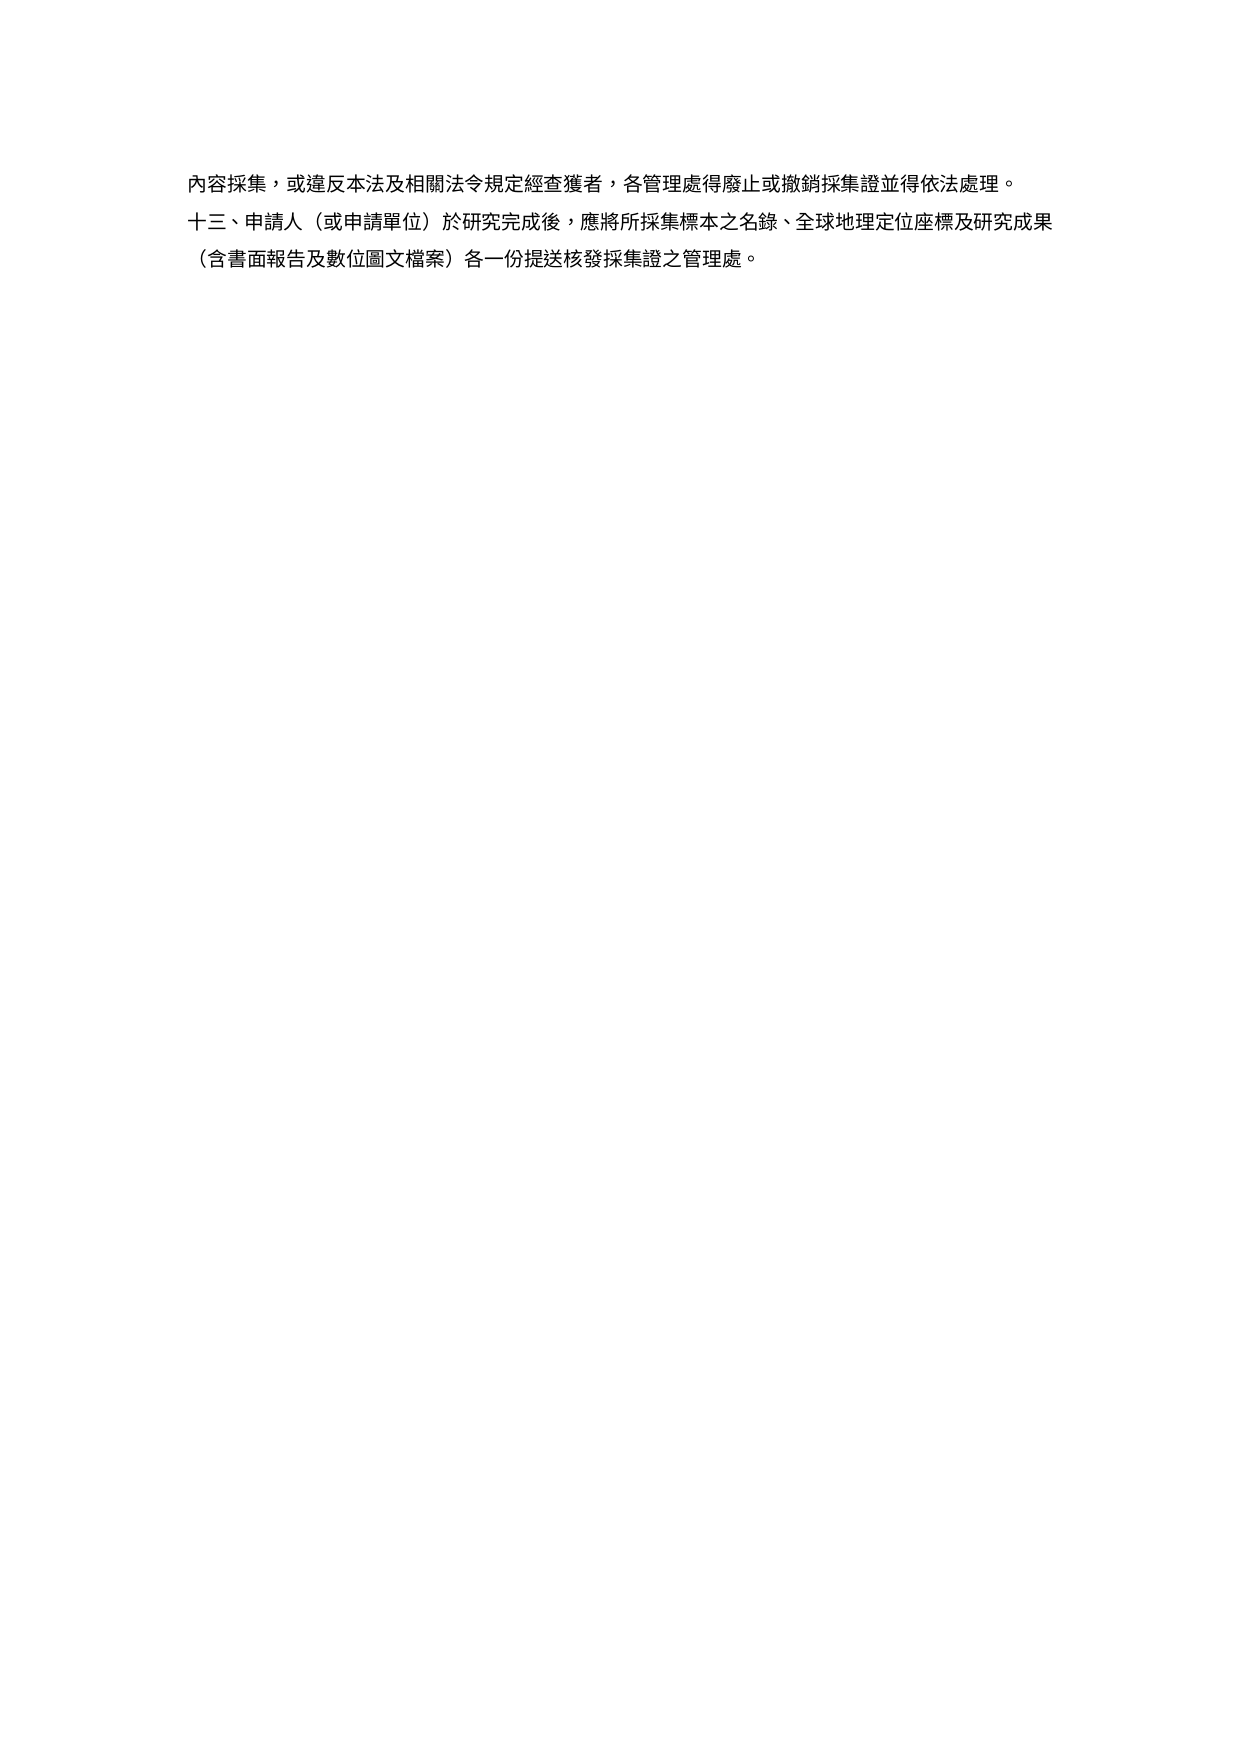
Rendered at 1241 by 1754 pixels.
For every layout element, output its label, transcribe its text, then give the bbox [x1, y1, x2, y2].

text 內容採集，或違反本法及相關法令規定經查獲者，各管理處得廢止或撤銷採集證並得依法處理。 十三、申請人（或申請單位）於研究完成後，應將所採集標本之名錄、全球地理定位座標及研究成果（含書面報告及數位圖文檔案）各一份提送核發採集證之管理處。 [187, 164, 1053, 277]
